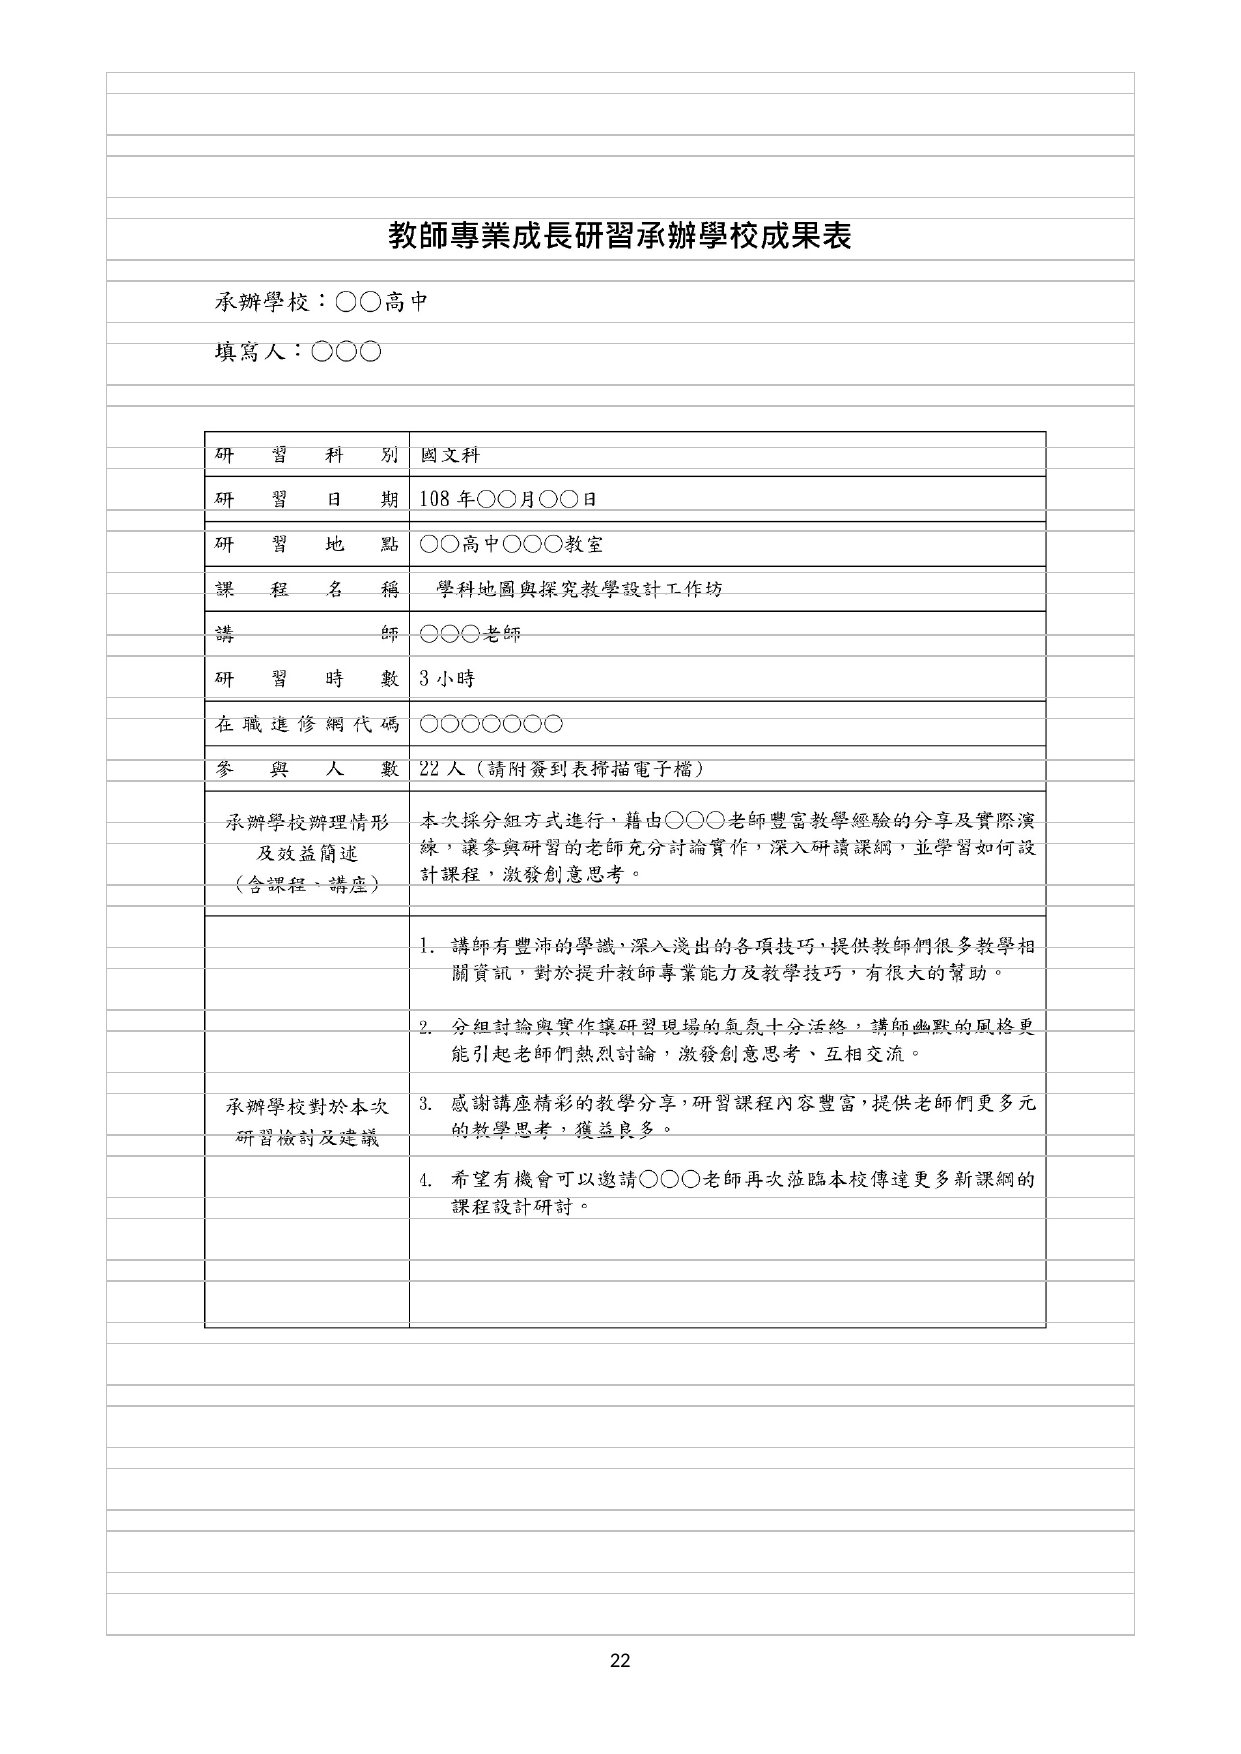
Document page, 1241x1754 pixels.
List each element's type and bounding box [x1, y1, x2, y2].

picture [107, 219, 1133, 259]
picture [107, 1386, 1133, 1405]
picture [107, 1011, 1133, 1030]
picture [107, 1073, 1133, 1093]
picture [107, 1157, 1133, 1197]
picture [107, 1219, 1133, 1259]
picture [107, 969, 1133, 1009]
picture [107, 198, 1133, 218]
picture [107, 636, 1133, 655]
picture [107, 594, 1133, 634]
picture [107, 1448, 1133, 1468]
picture [107, 511, 1133, 530]
picture [107, 573, 1133, 593]
picture [107, 1323, 1133, 1343]
picture [107, 386, 1133, 405]
picture [107, 761, 1133, 780]
picture [107, 136, 1133, 155]
picture [107, 1282, 1133, 1322]
picture [107, 261, 1133, 280]
picture [107, 782, 1133, 822]
picture [107, 323, 1133, 343]
picture [107, 1469, 1133, 1509]
picture [107, 1032, 1133, 1072]
picture [107, 106, 1133, 134]
picture [107, 844, 1133, 884]
picture [107, 157, 1133, 197]
picture [107, 886, 1133, 905]
picture [107, 1198, 1133, 1218]
picture [107, 407, 1133, 447]
picture [107, 1261, 1133, 1280]
picture [107, 1136, 1133, 1155]
picture [107, 282, 1133, 322]
picture [107, 1407, 1133, 1447]
picture [107, 907, 1133, 947]
picture [107, 719, 1133, 759]
picture [107, 1511, 1133, 1530]
picture [107, 1344, 1133, 1384]
picture [107, 1532, 1133, 1559]
picture [107, 698, 1133, 718]
picture [107, 657, 1133, 697]
picture [107, 948, 1133, 968]
picture [107, 448, 1133, 468]
picture [107, 1094, 1133, 1134]
picture [107, 532, 1133, 572]
picture [107, 823, 1133, 843]
picture [107, 344, 1133, 384]
picture [107, 469, 1133, 509]
